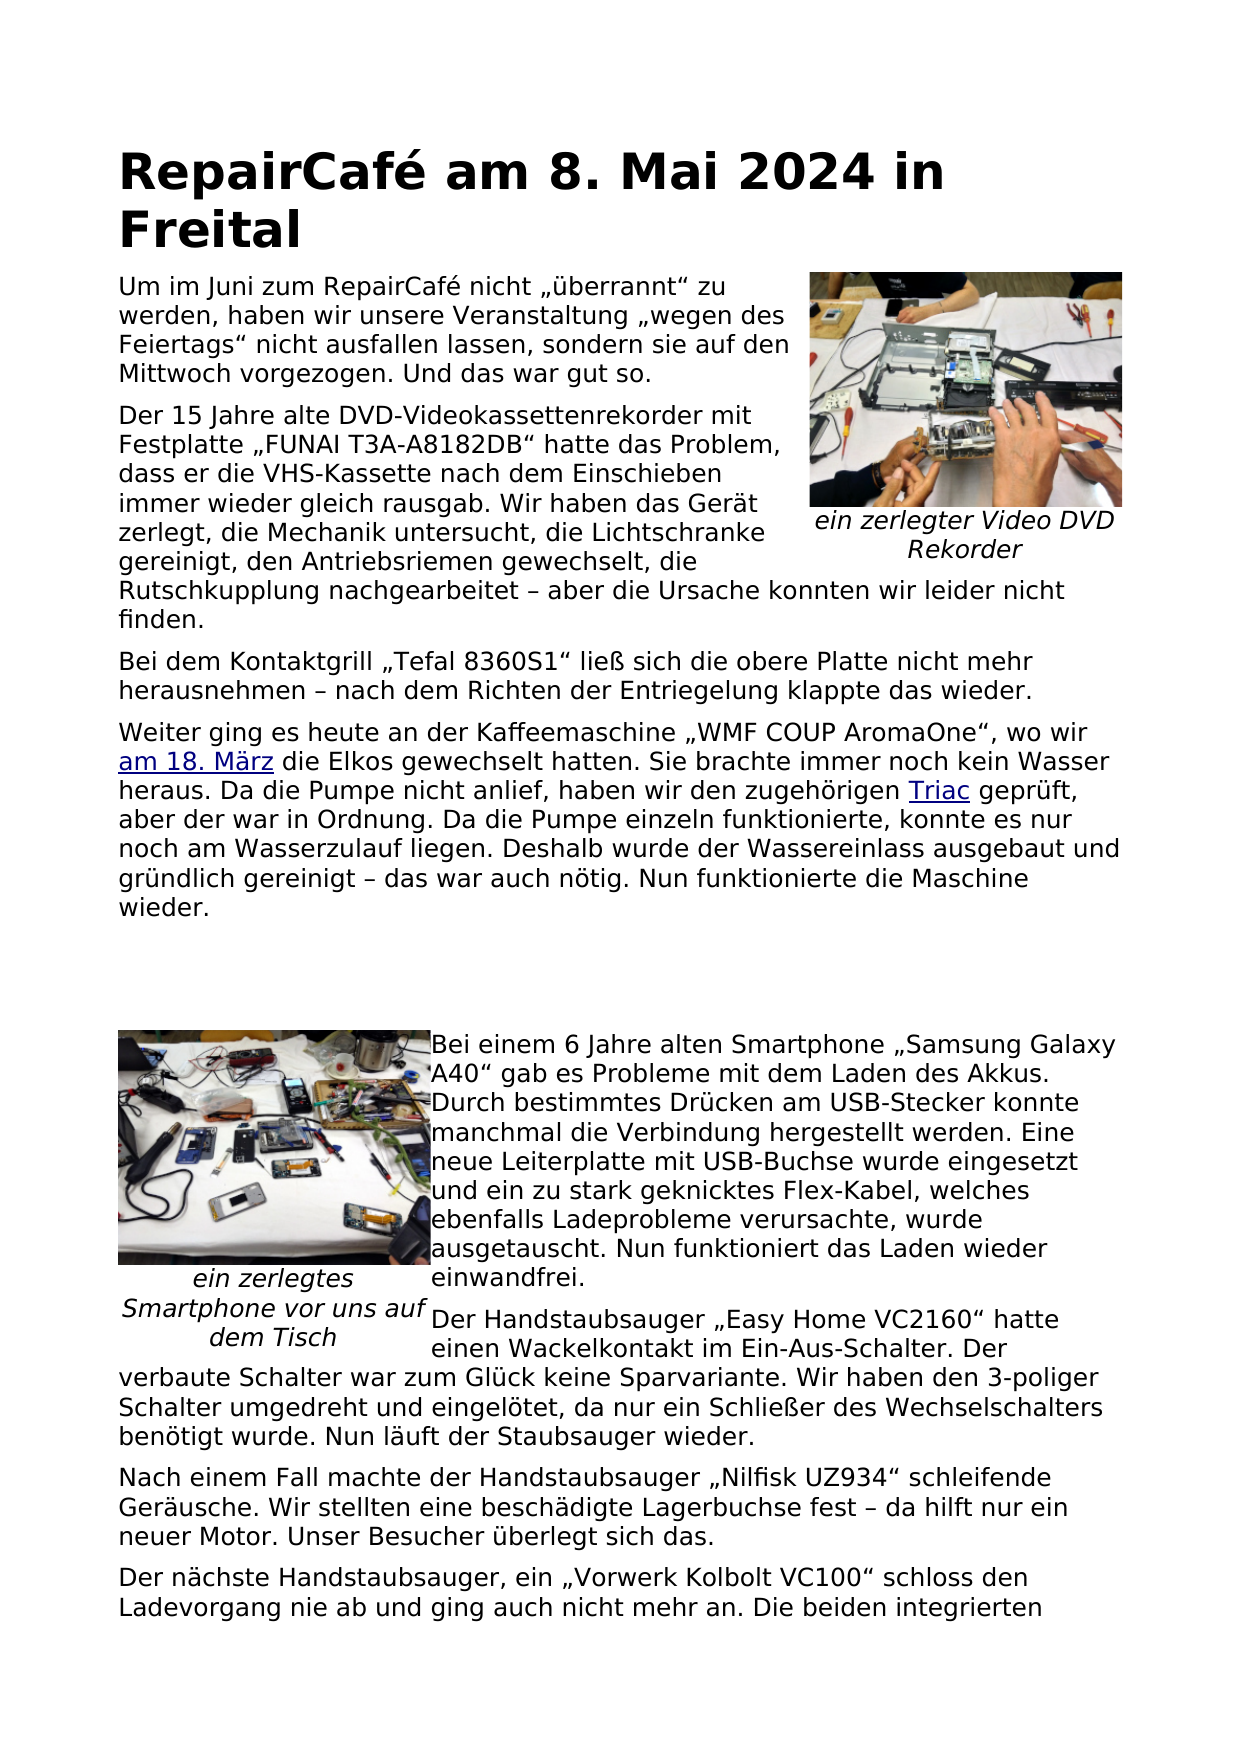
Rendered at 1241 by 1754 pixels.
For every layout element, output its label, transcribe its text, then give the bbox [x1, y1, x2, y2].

text Bei einem 6 Jahre alten Smartphone „Samsung Galaxy A40“ gab es Probleme mit dem Laden des Akkus. Durch bestimmtes Drücken am USB-Stecker konnte manchmal die Verbindung hergestellt werden. Eine neue Leiterplatte mit USB-Buchse wurde eingesetzt und ein zu stark geknicktes Flex-Kabel, welches ebenfalls Ladeprobleme verursachte, wurde ausgetauscht. Nun funktioniert das Laden wieder einwandfrei. [431, 1030, 1122, 1293]
text Der 15 Jahre alte DVD-Videokassettenrekorder mit Festplatte „FUNAI T3A-A8182DB“ hatte das Problem, dass er die VHS-Kassette nach dem Einschieben immer wieder gleich rausgab. Wir haben das Gerät zerlegt, die Mechanik untersucht, die Lichtschranke gereinigt, den Antriebsriemen gewechselt, die Rutschkupplung nachgearbeitet – aber die Ursache konnten wir leider nicht finden. [118, 401, 1122, 634]
text Der nächste Handstaubsauger, ein „Vorwerk Kolbolt VC100“ schloss den Ladevorgang nie ab und ging auch nicht mehr an. Die beiden integrierten [118, 1564, 1122, 1622]
text Der Handstaubsauger „Easy Home VC2160“ hatte einen Wackelkontakt im Ein-Aus-Schalter. Der verbaute Schalter war zum Glück keine Sparvariante. Wir haben den 3-poliger Schalter umgedreht und eingelötet, da nur ein Schließer des Wechselschalters benötigt wurde. Nun läuft der Staubsauger wieder. [118, 1305, 1122, 1451]
text ein zerlegtes Smartphone vor uns auf dem Tisch [118, 1265, 431, 1352]
text ein zerlegter Video DVD Rekorder [809, 507, 1122, 565]
text Nach einem Fall machte der Handstaubsauger „Nilfisk UZ934“ schleifende Geräusche. Wir stellten eine beschädigte Lagerbuchse fest – da hilft nur ein neuer Motor. Unser Besucher überlegt sich das. [118, 1464, 1122, 1551]
text Weiter ging es heute an der Kaffeemaschine „WMF COUP AromaOne“, wo wir am 18. März die Elkos gewechselt hatten. Sie brachte immer noch kein Wasser heraus. Da die Pumpe nicht anlief, haben wir den zugehörigen Triac geprüft, aber der war in Ordnung. Da die Pumpe einzeln funktionierte, konnte es nur noch am Wasserzulauf liegen. Deshalb wurde der Wassereinlass ausgebaut und gründlich gereinigt – das war auch nötig. Nun funktionierte die Maschine wieder. [118, 718, 1122, 922]
text Bei dem Kontaktgrill „Tefal 8360S1“ ließ sich die obere Platte nicht mehr herausnehmen – nach dem Richten der Entriegelung klappte das wieder. [118, 647, 1122, 705]
picture [118, 1030, 431, 1265]
text Um im Juni zum RepairCafé nicht „überrannt“ zu werden, haben wir unsere Veranstaltung „wegen des Feiertags“ nicht ausfallen lassen, sondern sie auf den Mittwoch vorgezogen. Und das war gut so. [118, 272, 809, 389]
subtitle RepairCafé am 8. Mai 2024 in Freital [118, 143, 1122, 259]
picture [809, 272, 1123, 507]
